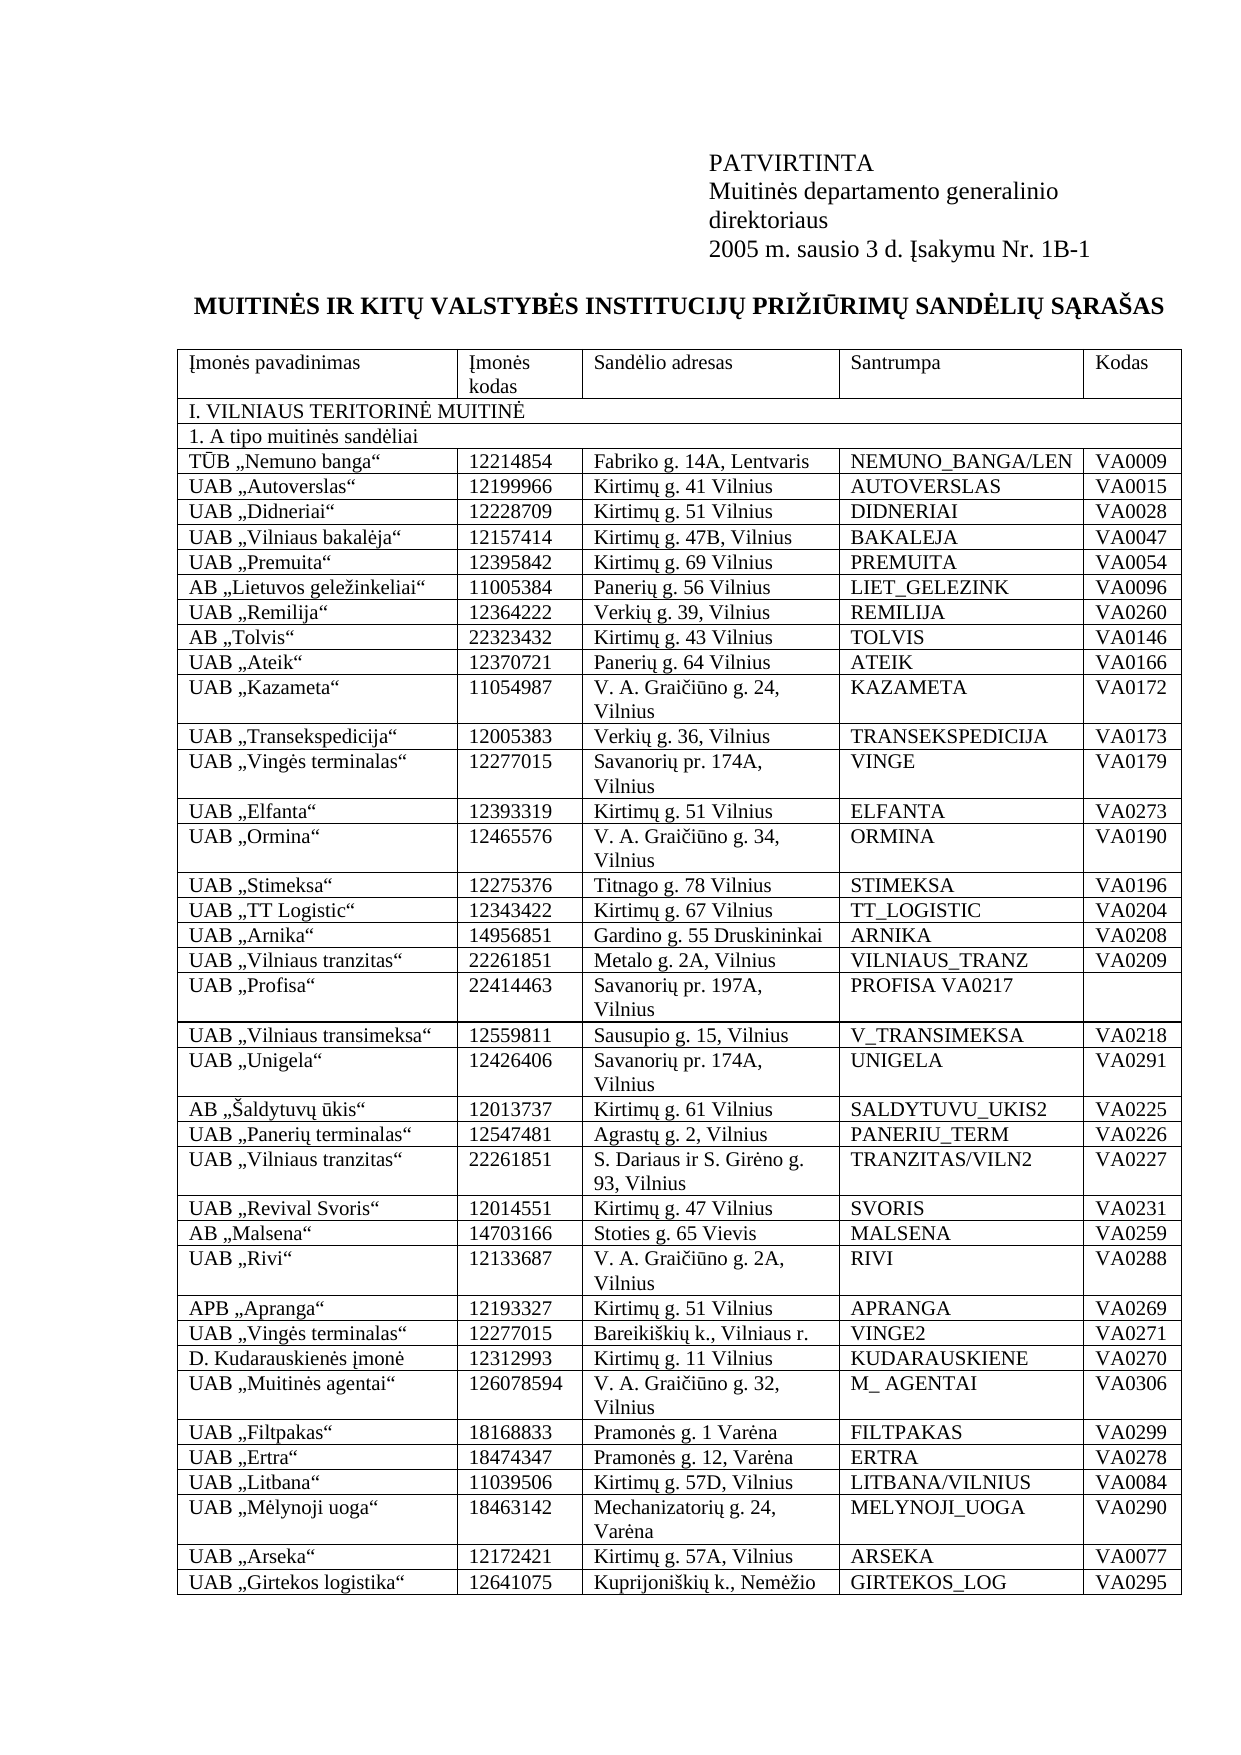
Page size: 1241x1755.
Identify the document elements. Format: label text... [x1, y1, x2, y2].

table_cell VA0270 [1084, 1346, 1181, 1370]
table_cell [1084, 973, 1181, 1021]
table_cell 12275376 [458, 873, 582, 897]
table_cell VA0179 [1084, 750, 1181, 798]
table_cell Pramonės g. 1 Varėna [583, 1420, 839, 1444]
table_cell UAB „Vingės terminalas“ [178, 750, 457, 798]
table_cell VA0273 [1084, 799, 1181, 823]
table_cell 12559811 [458, 1023, 582, 1047]
table_cell APB „Apranga“ [178, 1296, 457, 1319]
table_cell V. A. Graičiūno g. 2A, Vilnius [583, 1246, 839, 1294]
table_cell 12393319 [458, 799, 582, 823]
table_cell VA0269 [1084, 1296, 1181, 1319]
table_cell V. A. Graičiūno g. 32, Vilnius [583, 1371, 839, 1419]
table_cell 11054987 [458, 675, 582, 723]
table_cell Pramonės g. 12, Varėna [583, 1445, 839, 1469]
table_cell 12277015 [458, 1321, 582, 1345]
table_cell V. A. Graičiūno g. 24, Vilnius [583, 675, 839, 723]
table_cell MALSENA [840, 1221, 1083, 1245]
table_cell VA0231 [1084, 1196, 1181, 1220]
table_cell V. A. Graičiūno g. 34, Vilnius [583, 824, 839, 872]
table_cell KUDARAUSKIENE [840, 1346, 1083, 1370]
table_cell LITBANA/VILNIUS [840, 1470, 1083, 1494]
table_cell 22323432 [458, 625, 582, 649]
table_cell TRANSEKSPEDICIJA [840, 724, 1083, 748]
table_cell VA0096 [1084, 575, 1181, 599]
table_cell Kirtimų g. 57D, Vilnius [583, 1470, 839, 1494]
table_cell TOLVIS [840, 625, 1083, 649]
table_cell AB „Malsena“ [178, 1221, 457, 1245]
table_cell KAZAMETA [840, 675, 1083, 723]
table_cell 12005383 [458, 724, 582, 748]
table_cell Savanorių pr. 197A, Vilnius [583, 973, 839, 1021]
table_cell UAB „Revival Svoris“ [178, 1196, 457, 1220]
table_cell 12312993 [458, 1346, 582, 1370]
table_cell 12133687 [458, 1246, 582, 1294]
table_cell VINGE [840, 750, 1083, 798]
table_cell Kirtimų g. 61 Vilnius [583, 1097, 839, 1121]
table_cell ARNIKA [840, 923, 1083, 947]
table_cell VA0077 [1084, 1545, 1181, 1568]
table_cell APRANGA [840, 1296, 1083, 1319]
table_cell Titnago g. 78 Vilnius [583, 873, 839, 897]
table_cell 22261851 [458, 948, 582, 972]
text PATVIRTINTA [709, 148, 1181, 176]
table_cell M_ AGENTAI [840, 1371, 1083, 1419]
text MUITINĖS IR KITŲ VALSTYBĖS INSTITUCIJŲ PRIŽIŪRIMŲ SANDĖLIŲ SĄRAŠAS [177, 291, 1181, 320]
table_cell 126078594 [458, 1371, 582, 1419]
text Muitinės departamento generalinio [177, 176, 1181, 205]
table_cell UAB „Vilniaus tranzitas“ [178, 1147, 457, 1195]
table_cell Verkių g. 39, Vilnius [583, 600, 839, 624]
table_cell REMILIJA [840, 600, 1083, 624]
table_cell Kirtimų g. 69 Vilnius [583, 550, 839, 574]
table_cell UAB „Muitinės agentai“ [178, 1371, 457, 1419]
table_cell VA0146 [1084, 625, 1181, 649]
table_cell VINGE2 [840, 1321, 1083, 1345]
table_cell Kirtimų g. 67 Vilnius [583, 898, 839, 922]
table_cell VA0190 [1084, 824, 1181, 872]
table_cell BAKALEJA [840, 525, 1083, 549]
table_cell Bareikiškių k., Vilniaus r. [583, 1321, 839, 1345]
table_cell Kirtimų g. 43 Vilnius [583, 625, 839, 649]
table_cell UAB „Unigela“ [178, 1048, 457, 1096]
table_cell VA0225 [1084, 1097, 1181, 1121]
table_cell VA0054 [1084, 550, 1181, 574]
table_cell VA0227 [1084, 1147, 1181, 1195]
table_cell 22261851 [458, 1147, 582, 1195]
table_cell STIMEKSA [840, 873, 1083, 897]
table_cell GIRTEKOS_LOG [840, 1570, 1083, 1594]
table_cell VA0278 [1084, 1445, 1181, 1469]
table_cell AUTOVERSLAS [840, 474, 1083, 498]
table_cell 12465576 [458, 824, 582, 872]
table_cell 12364222 [458, 600, 582, 624]
table_cell Kirtimų g. 47B, Vilnius [583, 525, 839, 549]
table_cell 12277015 [458, 750, 582, 798]
table_cell VA0172 [1084, 675, 1181, 723]
table_cell VA0015 [1084, 474, 1181, 498]
table_cell UNIGELA [840, 1048, 1083, 1096]
table_cell VA0196 [1084, 873, 1181, 897]
table_cell Kirtimų g. 51 Vilnius [583, 500, 839, 523]
table_cell UAB „Stimeksa“ [178, 873, 457, 897]
table_cell Sausupio g. 15, Vilnius [583, 1023, 839, 1047]
table_cell 18168833 [458, 1420, 582, 1444]
table_cell UAB „Vilniaus bakalėja“ [178, 525, 457, 549]
table_cell AB „Tolvis“ [178, 625, 457, 649]
table_header Kodas [1084, 350, 1181, 398]
table_cell DIDNERIAI [840, 500, 1083, 523]
table_cell Kirtimų g. 47 Vilnius [583, 1196, 839, 1220]
table_cell 12547481 [458, 1122, 582, 1146]
table_cell Mechanizatorių g. 24, Varėna [583, 1495, 839, 1543]
table_cell 12395842 [458, 550, 582, 574]
table_cell UAB „Filtpakas“ [178, 1420, 457, 1444]
table_cell VA0271 [1084, 1321, 1181, 1345]
table_cell TŪB „Nemuno banga“ [178, 449, 457, 473]
table_cell Kirtimų g. 51 Vilnius [583, 1296, 839, 1319]
table_cell Stoties g. 65 Vievis [583, 1221, 839, 1245]
table_cell VILNIAUS_TRANZ [840, 948, 1083, 972]
table_header Įmonės pavadinimas [178, 350, 457, 398]
table_cell 12641075 [458, 1570, 582, 1594]
table_cell I. VILNIAUS TERITORINĖ MUITINĖ [178, 399, 1181, 423]
table_cell Kirtimų g. 51 Vilnius [583, 799, 839, 823]
table_cell 12199966 [458, 474, 582, 498]
table_cell UAB „Vilniaus transimeksa“ [178, 1023, 457, 1047]
table_cell VA0306 [1084, 1371, 1181, 1419]
table_cell Gardino g. 55 Druskininkai [583, 923, 839, 947]
table_cell RIVI [840, 1246, 1083, 1294]
table_cell UAB „Vilniaus tranzitas“ [178, 948, 457, 972]
table_cell VA0299 [1084, 1420, 1181, 1444]
table_cell Kirtimų g. 57A, Vilnius [583, 1545, 839, 1568]
table_cell ATEIK [840, 650, 1083, 674]
table_cell UAB „Profisa“ [178, 973, 457, 1021]
table_cell PANERIU_TERM [840, 1122, 1083, 1146]
table_cell UAB „Elfanta“ [178, 799, 457, 823]
table_cell PROFISA VA0217 [840, 973, 1083, 1021]
table_header Sandėlio adresas [583, 350, 839, 398]
table_cell UAB „Ateik“ [178, 650, 457, 674]
table_cell VA0084 [1084, 1470, 1181, 1494]
table_cell VA0009 [1084, 449, 1181, 473]
table_cell 1. A tipo muitinės sandėliai [178, 424, 1181, 448]
table_cell ERTRA [840, 1445, 1083, 1469]
table_cell UAB „Didneriai“ [178, 500, 457, 523]
table_cell MELYNOJI_UOGA [840, 1495, 1083, 1543]
table_cell VA0173 [1084, 724, 1181, 748]
table_cell UAB „Premuita“ [178, 550, 457, 574]
table_cell 12013737 [458, 1097, 582, 1121]
table_cell ELFANTA [840, 799, 1083, 823]
table_cell Kirtimų g. 11 Vilnius [583, 1346, 839, 1370]
table_cell SALDYTUVU_UKIS2 [840, 1097, 1083, 1121]
text 2005 m. sausio 3 d. Įsakymu Nr. 1B-1 [177, 234, 1181, 263]
table_cell Kuprijoniškių k., Nemėžio [583, 1570, 839, 1594]
table_cell VA0290 [1084, 1495, 1181, 1543]
table_cell 22414463 [458, 973, 582, 1021]
table_cell 12426406 [458, 1048, 582, 1096]
table_cell 12157414 [458, 525, 582, 549]
table_cell VA0047 [1084, 525, 1181, 549]
table_cell 14703166 [458, 1221, 582, 1245]
table_cell Savanorių pr. 174A, Vilnius [583, 750, 839, 798]
table_cell VA0208 [1084, 923, 1181, 947]
table_cell VA0295 [1084, 1570, 1181, 1594]
table_cell 12014551 [458, 1196, 582, 1220]
table_cell Verkių g. 36, Vilnius [583, 724, 839, 748]
table_cell AB „Lietuvos geležinkeliai“ [178, 575, 457, 599]
table_cell UAB „Kazameta“ [178, 675, 457, 723]
table_cell SVORIS [840, 1196, 1083, 1220]
table_cell UAB „Mėlynoji uoga“ [178, 1495, 457, 1543]
table_cell UAB „Arnika“ [178, 923, 457, 947]
table_cell VA0204 [1084, 898, 1181, 922]
table_cell UAB „Arseka“ [178, 1545, 457, 1568]
table_cell 11039506 [458, 1470, 582, 1494]
table_cell VA0209 [1084, 948, 1181, 972]
table_cell 12370721 [458, 650, 582, 674]
table_cell D. Kudarauskienės įmonė [178, 1346, 457, 1370]
table_cell NEMUNO_BANGA/LEN [840, 449, 1083, 473]
table_header Santrumpa [840, 350, 1083, 398]
table_cell 12172421 [458, 1545, 582, 1568]
table_cell 11005384 [458, 575, 582, 599]
table_cell TRANZITAS/VILN2 [840, 1147, 1083, 1195]
table_cell PREMUITA [840, 550, 1083, 574]
table_cell UAB „Rivi“ [178, 1246, 457, 1294]
table_cell UAB „Autoverslas“ [178, 474, 457, 498]
table_cell VA0260 [1084, 600, 1181, 624]
table_cell FILTPAKAS [840, 1420, 1083, 1444]
table_cell ORMINA [840, 824, 1083, 872]
table_cell VA0028 [1084, 500, 1181, 523]
table_cell TT_LOGISTIC [840, 898, 1083, 922]
table_cell UAB „Litbana“ [178, 1470, 457, 1494]
table_cell UAB „Girtekos logistika“ [178, 1570, 457, 1594]
table_cell Panerių g. 56 Vilnius [583, 575, 839, 599]
table_cell VA0291 [1084, 1048, 1181, 1096]
table_cell S. Dariaus ir S. Girėno g. 93, Vilnius [583, 1147, 839, 1195]
table_cell VA0218 [1084, 1023, 1181, 1047]
table_cell 12343422 [458, 898, 582, 922]
table_cell UAB „Panerių terminalas“ [178, 1122, 457, 1146]
table_cell VA0166 [1084, 650, 1181, 674]
table_cell Savanorių pr. 174A, Vilnius [583, 1048, 839, 1096]
table_cell UAB „TT Logistic“ [178, 898, 457, 922]
table_cell VA0226 [1084, 1122, 1181, 1146]
table_cell UAB „Ormina“ [178, 824, 457, 872]
table_cell UAB „Vingės terminalas“ [178, 1321, 457, 1345]
table_cell Kirtimų g. 41 Vilnius [583, 474, 839, 498]
table_cell VA0259 [1084, 1221, 1181, 1245]
table_cell Panerių g. 64 Vilnius [583, 650, 839, 674]
table_cell VA0288 [1084, 1246, 1181, 1294]
table_cell ARSEKA [840, 1545, 1083, 1568]
text direktoriaus [177, 205, 1181, 234]
table_cell UAB „Transekspedicija“ [178, 724, 457, 748]
table_cell Metalo g. 2A, Vilnius [583, 948, 839, 972]
table_cell LIET_GELEZINK [840, 575, 1083, 599]
table_cell 12214854 [458, 449, 582, 473]
table_cell 12193327 [458, 1296, 582, 1319]
table_cell Agrastų g. 2, Vilnius [583, 1122, 839, 1146]
table_cell UAB „Remilija“ [178, 600, 457, 624]
table_header Įmonės kodas [458, 350, 582, 398]
table_cell AB „Šaldytuvų ūkis“ [178, 1097, 457, 1121]
table_cell 18474347 [458, 1445, 582, 1469]
table_cell V_TRANSIMEKSA [840, 1023, 1083, 1047]
table_cell Fabriko g. 14A, Lentvaris [583, 449, 839, 473]
table_cell UAB „Ertra“ [178, 1445, 457, 1469]
table_cell 12228709 [458, 500, 582, 523]
table_cell 18463142 [458, 1495, 582, 1543]
table_cell 14956851 [458, 923, 582, 947]
